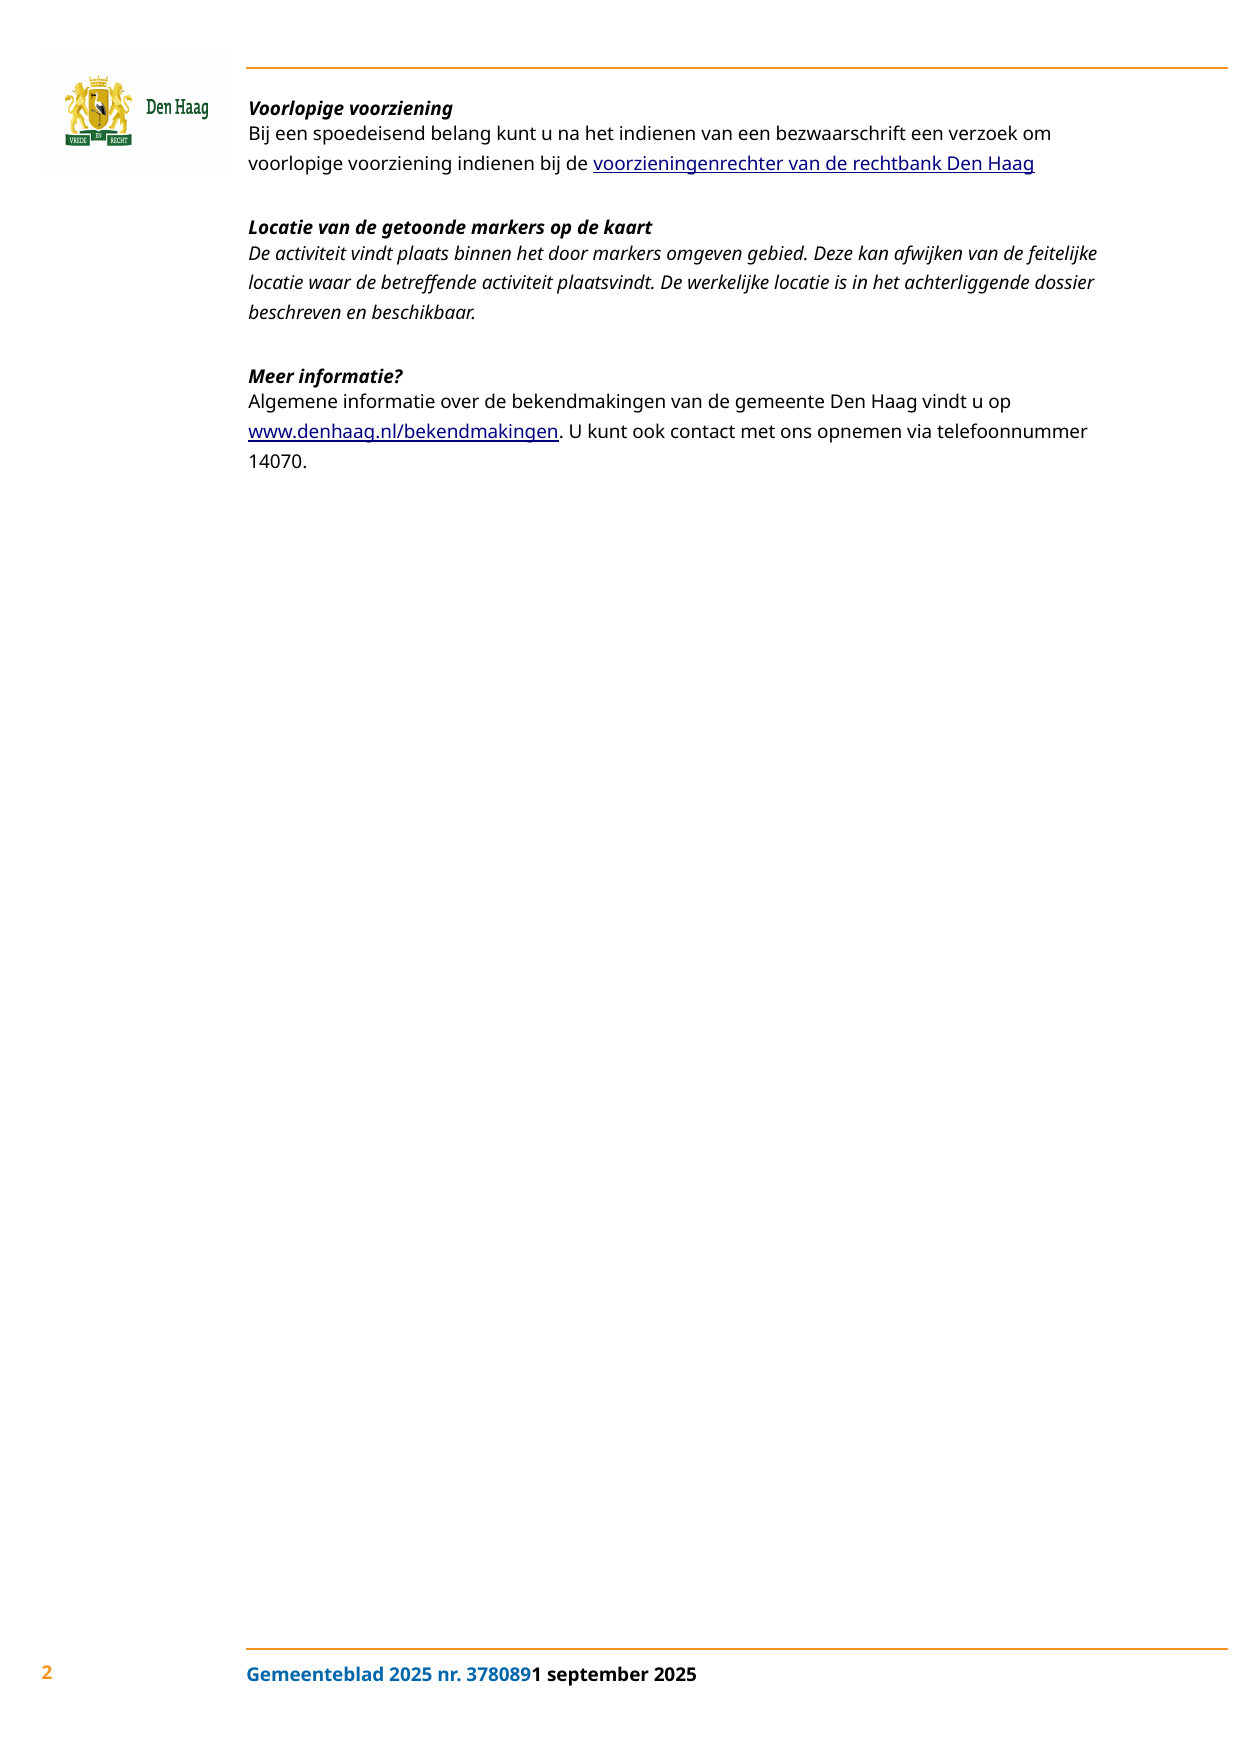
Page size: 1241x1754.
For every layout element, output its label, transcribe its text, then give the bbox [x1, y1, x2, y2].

text Locatie van de getoonde markers op de kaart [248, 214, 1152, 240]
text Meer informatie? [248, 363, 1152, 389]
text Algemene informatie over de bekendmakingen van de gemeente Den Haag vindt u op www.denhaag.nl/bekendmakingen. U kunt ook contact met ons opnemen via telefoonnummer 14070. [248, 389, 1152, 473]
text Voorlopige voorziening [248, 95, 1152, 121]
text Bij een spoedeisend belang kunt u na het indienen van een bezwaarschrift een verzoek om voorlopige voorziening indienen bij de voorzieningenrechter van de rechtbank Den Haag [248, 121, 1152, 176]
text De activiteit vindt plaats binnen het door markers omgeven gebied. Deze kan afwijken van de feitelijke locatie waar de betreffende activiteit plaatsvindt. De werkelijke locatie is in het achterliggende dossier beschreven en beschikbaar. [248, 240, 1152, 325]
picture [41, 47, 231, 172]
